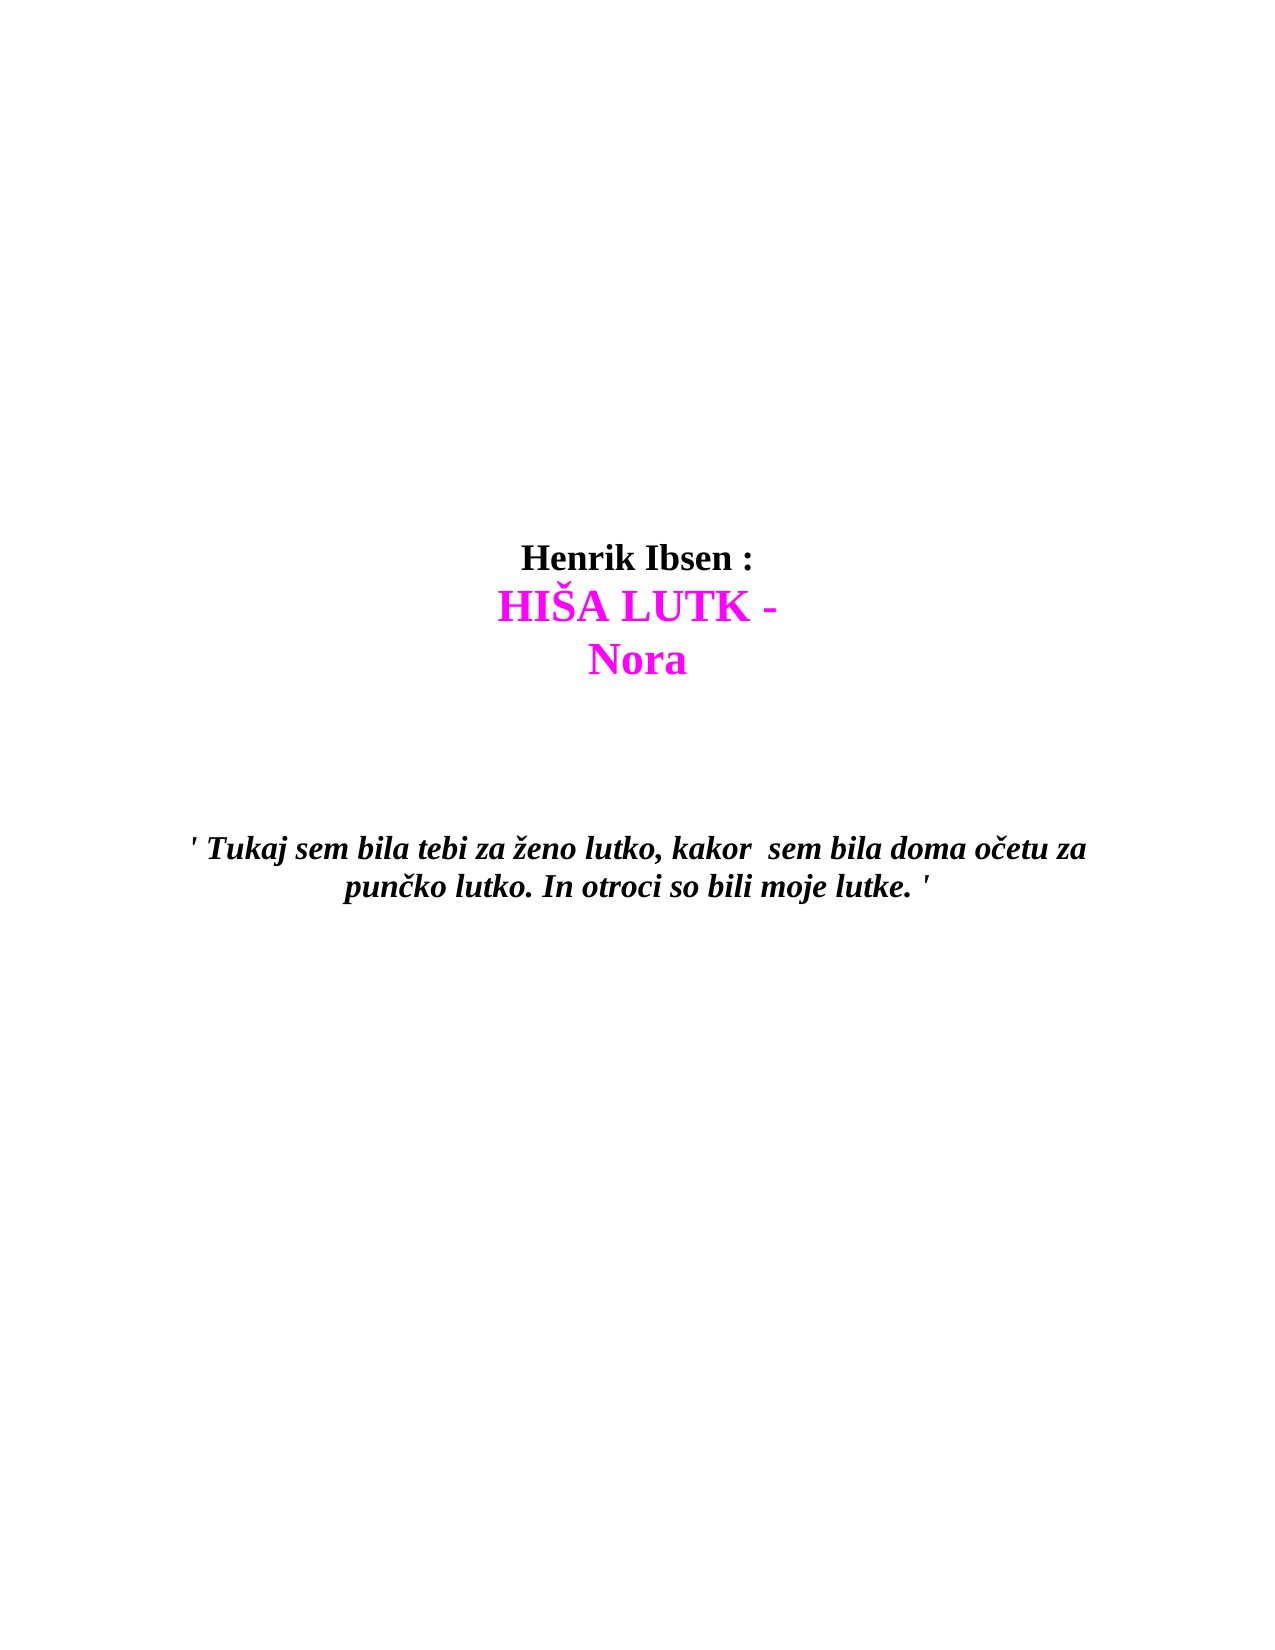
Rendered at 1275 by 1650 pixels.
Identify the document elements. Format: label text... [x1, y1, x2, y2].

text HIŠA LUTK - [148, 579, 1127, 632]
text ' Tukaj sem bila tebi za ženo lutko, kakor sem bila doma očetu za punčko lutko. In otroci so bili moje lutke. ' [148, 828, 1127, 905]
text Henrik Ibsen : [148, 536, 1127, 579]
text Nora [148, 632, 1127, 684]
